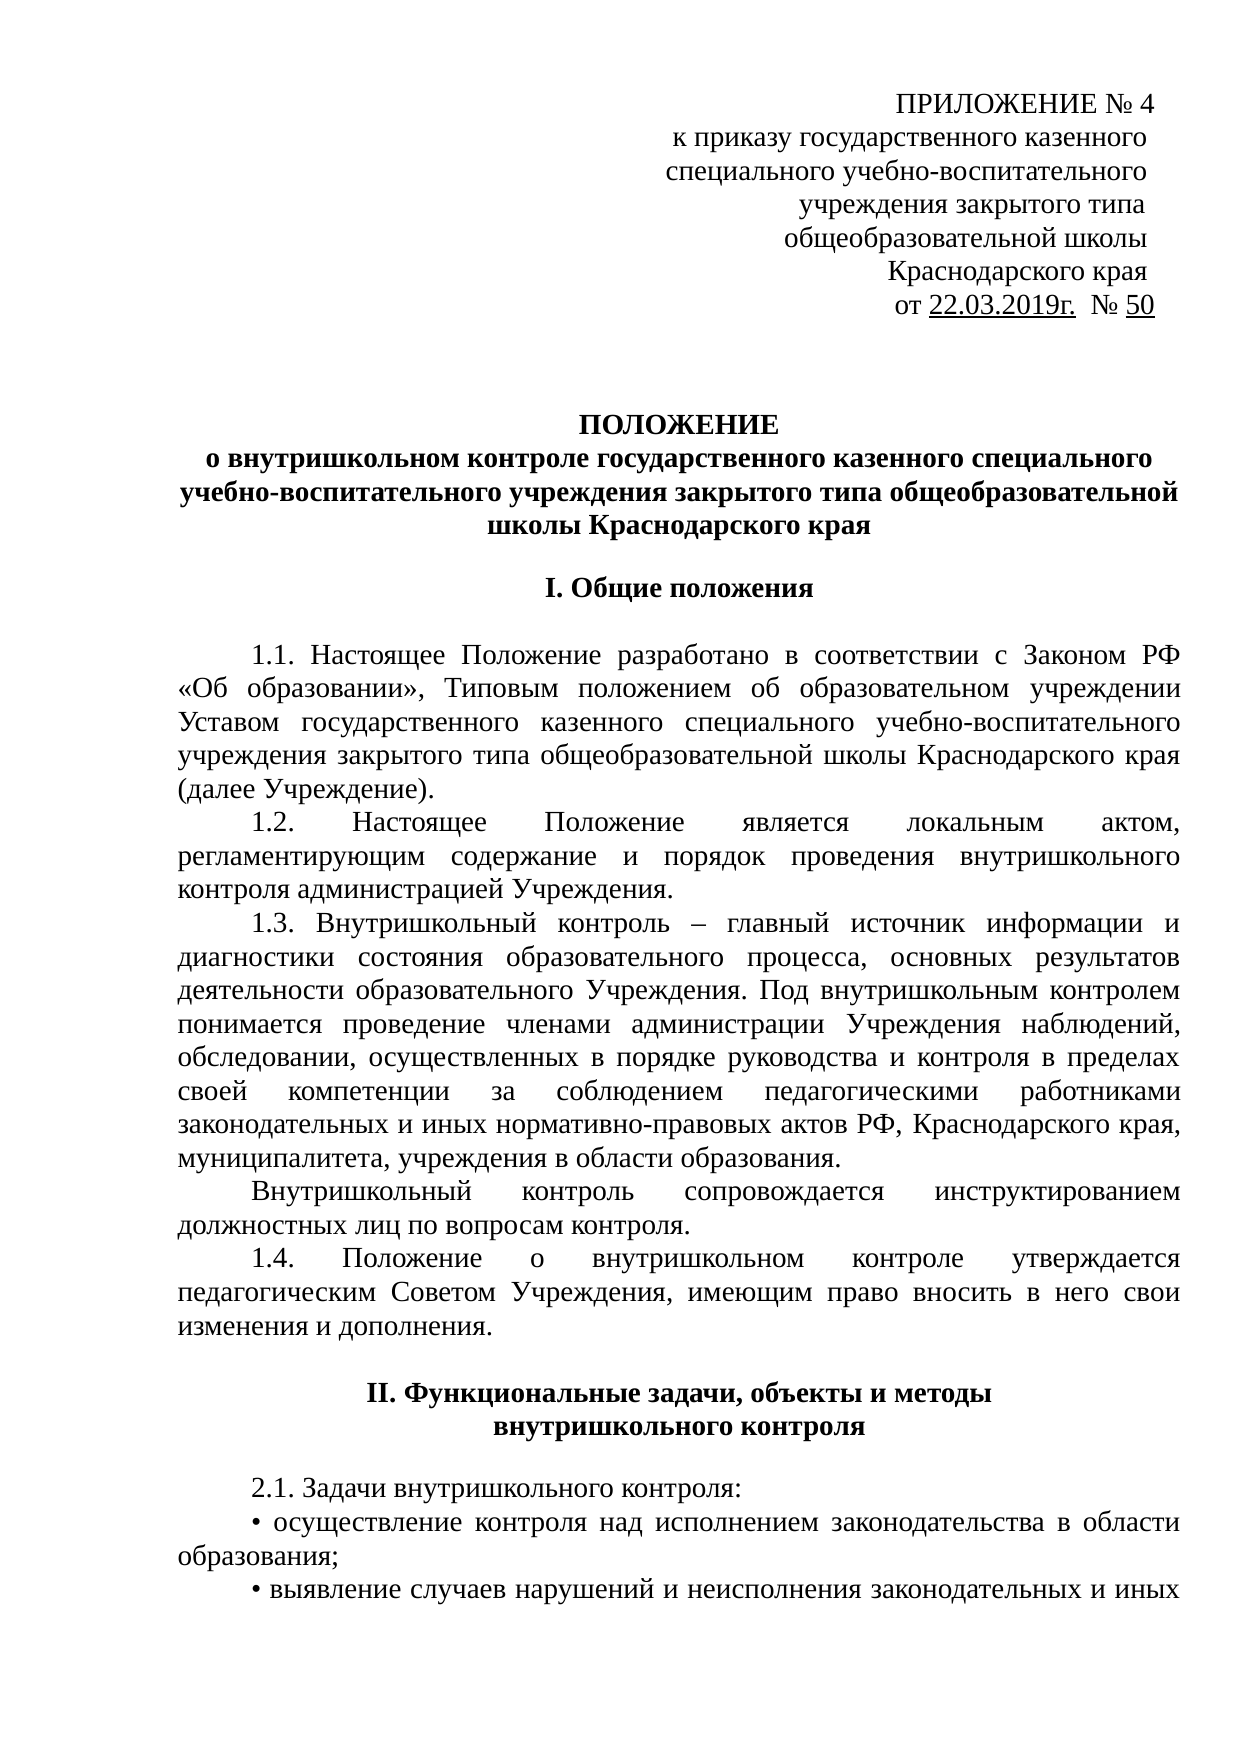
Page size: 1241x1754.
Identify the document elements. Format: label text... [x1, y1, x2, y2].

text 1.2. Настоящее Положение является локальным актом, регламентирующим содержание и порядок проведения внутришкольного контроля администрацией Учреждения. [177, 804, 1181, 905]
text от 22.03.2019г. № 50 [492, 287, 1154, 321]
text специального учебно-воспитательного [492, 153, 1154, 186]
text 1.3. Внутришкольный контроль – главный источник информации и диагностики состояния образовательного процесса, основных результатов деятельности образовательного Учреждения. Под внутришкольным контролем понимается проведение членами администрации Учреждения наблюдений, обследовании, осуществленных в порядке руководства и контроля в пределах своей компетенции за соблюдением педагогическими работниками законодательных и иных нормативно-правовых актов РФ, Краснодарского края, муниципалитета, учреждения в области образования. Внутришкольный контроль сопровождается инструктированием должностных лиц по вопросам контроля. [177, 905, 1181, 1241]
text к приказу государственного казенного [492, 119, 1154, 153]
text о внутришкольном контроле государственного казенного специального учебно-воспитательного учреждения закрытого типа общеобразовательной школы Краснодарского края [177, 440, 1181, 541]
text I. Общие положения [177, 570, 1181, 603]
text II. Функциональные задачи, объекты и методы внутришкольного контроля [177, 1375, 1181, 1442]
text • осуществление контроля над исполнением законодательства в области образования; [177, 1504, 1181, 1571]
subtitle ПОЛОЖЕНИЕ [177, 407, 1181, 440]
text 2.1. Задачи внутришкольного контроля: [177, 1471, 1181, 1504]
text учреждения закрытого типа [492, 186, 1154, 220]
text общеобразовательной школы [492, 220, 1154, 253]
text ПРИЛОЖЕНИЕ № 4 [492, 86, 1154, 119]
text • выявление случаев нарушений и неисполнения законодательных и иных [177, 1571, 1181, 1605]
text 1.1. Настоящее Положение разработано в соответствии с Законом РФ «Об образовании», Типовым положением об образовательном учреждении Уставом государственного казенного специального учебно-воспитательного учреждения закрытого типа общеобразовательной школы Краснодарского края (далее Учреждение). [177, 637, 1181, 804]
text 1.4. Положение о внутришкольном контроле утверждается педагогическим Советом Учреждения, имеющим право вносить в него свои изменения и дополнения. [177, 1241, 1181, 1341]
text Краснодарского края [492, 253, 1154, 287]
